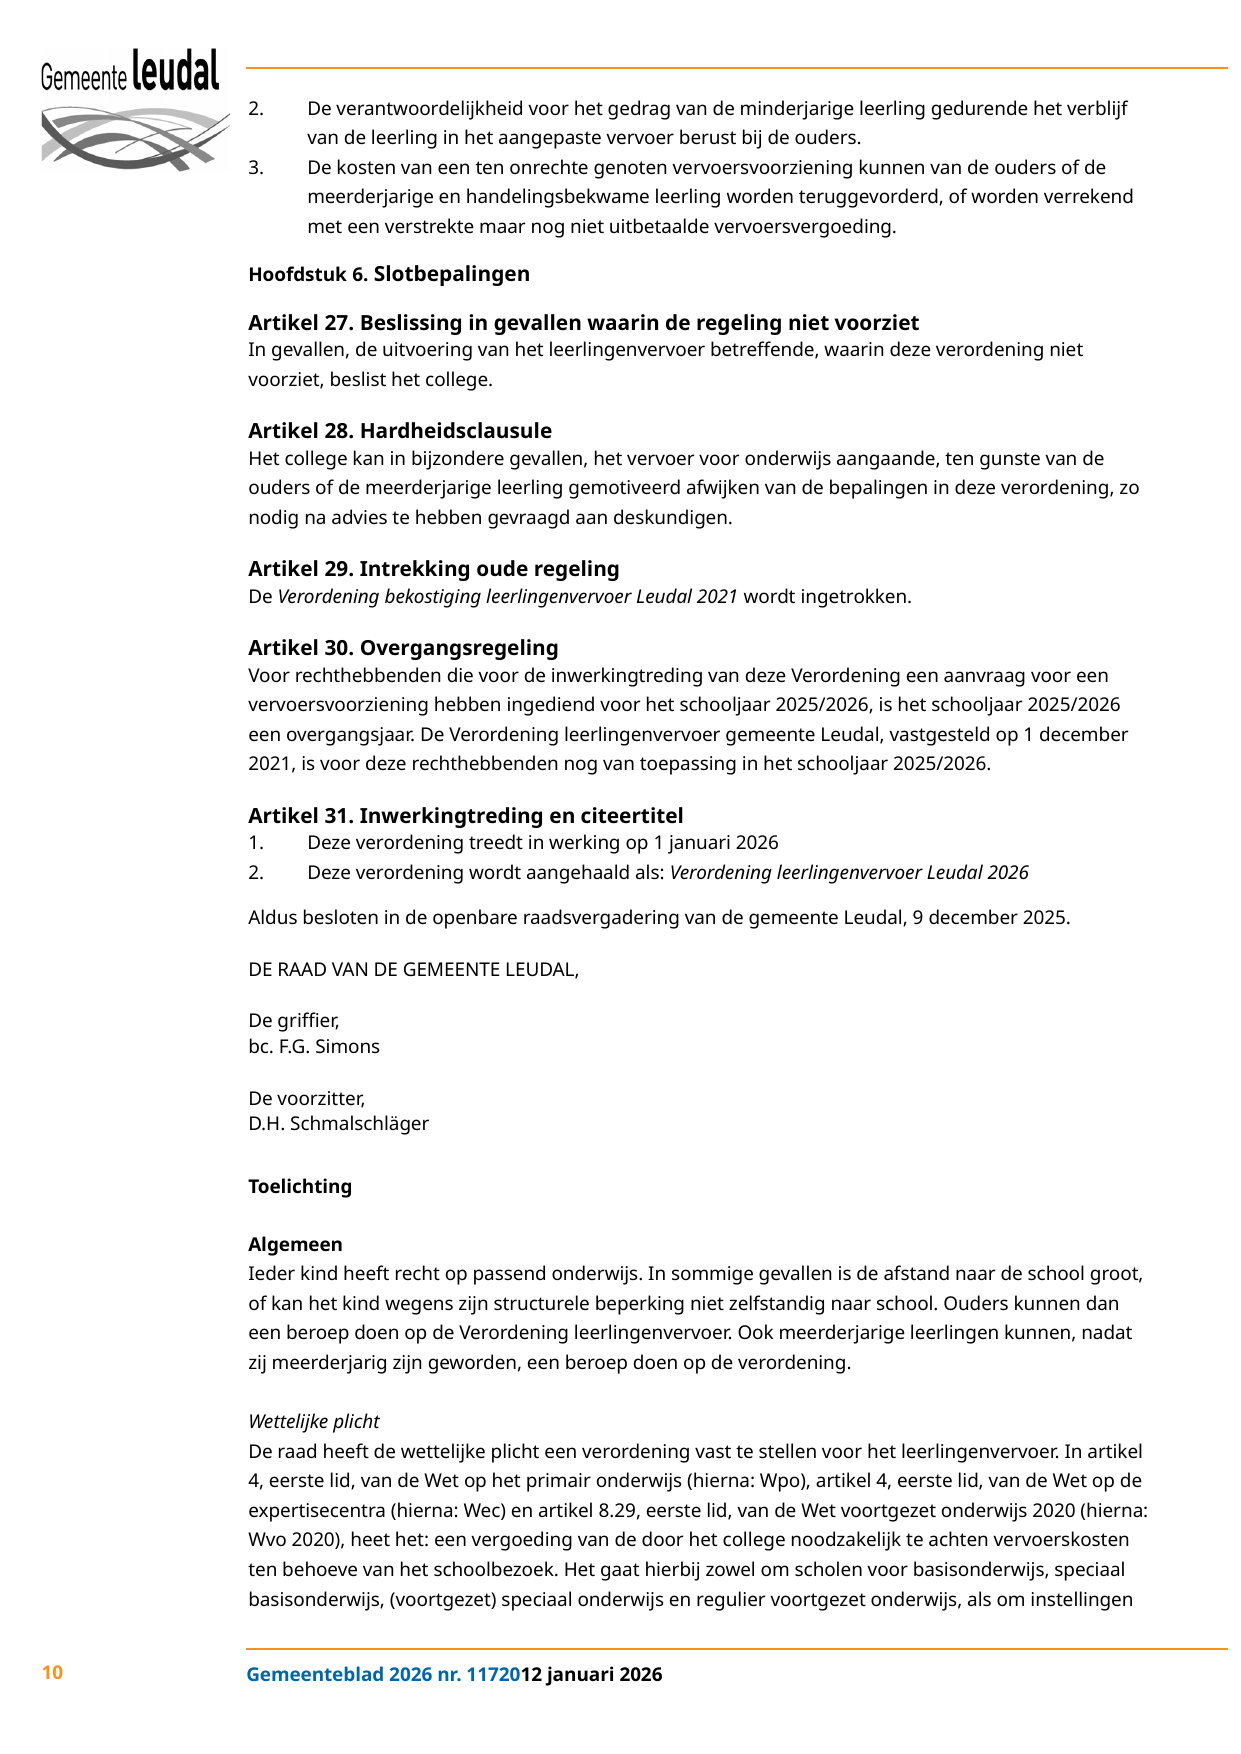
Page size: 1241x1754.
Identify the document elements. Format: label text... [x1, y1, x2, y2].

text Algemeen [248, 1231, 1152, 1256]
list Deze verordening wordt aangehaald als: Verordening leerlingenvervoer Leudal 2026 [248, 859, 1152, 885]
text In gevallen, de uitvoering van het leerlingenvervoer betreffende, waarin deze verordening niet voorziet, beslist het college. [248, 336, 1152, 392]
text Ieder kind heeft recht op passend onderwijs. In sommige gevallen is de afstand naar de school groot, of kan het kind wegens zijn structurele beperking niet zelfstandig naar school. Ouders kunnen dan een beroep doen op de Verordening leerlingenvervoer. Ook meerderjarige leerlingen kunnen, nadat zij meerderjarig zijn geworden, een beroep doen op de verordening. [248, 1260, 1152, 1375]
list De verantwoordelijkheid voor het gedrag van de minderjarige leerling gedurende het verblijf van de leerling in het aangepaste vervoer berust bij de ouders. [248, 95, 1152, 150]
picture [41, 47, 231, 172]
text Voor rechthebbenden die voor de inwerkingtreding van deze Verordening een aanvraag voor een vervoersvoorziening hebben ingediend voor het schooljaar 2025/2026, is het schooljaar 2025/2026 een overgangsjaar. De Verordening leerlingenvervoer gemeente Leudal, vastgesteld op 1 december 2021, is voor deze rechthebbenden nog van toepassing in het schooljaar 2025/2026. [248, 662, 1152, 776]
text Artikel 27. Beslissing in gevallen waarin de regeling niet voorziet [248, 308, 1152, 336]
text Hoofdstuk 6. Slotbepalingen [248, 259, 1152, 287]
text De Verordening bekostiging leerlingenvervoer Leudal 2021 wordt ingetrokken. [248, 583, 1152, 609]
list De kosten van een ten onrechte genoten vervoersvoorziening kunnen van de ouders of de meerderjarige en handelingsbekwame leerling worden teruggevorderd, of worden verrekend met een verstrekte maar nog niet uitbetaalde vervoersvergoeding. [248, 154, 1152, 239]
text Artikel 30. Overgangsregeling [248, 633, 1152, 662]
text Aldus besloten in de openbare raadsvergadering van de gemeente Leudal, 9 december 2025. [248, 904, 1152, 930]
text bc. F.G. Simons [248, 1033, 1152, 1059]
text DE RAAD VAN DE GEMEENTE LEUDAL, [248, 956, 1152, 982]
text D.H. Schmalschläger [248, 1110, 1152, 1136]
text De voorzitter, [248, 1085, 1152, 1110]
text Wettelijke plicht [248, 1408, 1152, 1434]
text Artikel 28. Hardheidsclausule [248, 416, 1152, 445]
text De griffier, [248, 1007, 1152, 1033]
text De raad heeft de wettelijke plicht een verordening vast te stellen voor het leerlingenvervoer. In artikel 4, eerste lid, van de Wet op het primair onderwijs (hierna: Wpo), artikel 4, eerste lid, van de Wet op de expertisecentra (hierna: Wec) en artikel 8.29, eerste lid, van de Wet voortgezet onderwijs 2020 (hierna: Wvo 2020), heet het: een vergoeding van de door het college noodzakelijk te achten vervoerskosten ten behoeve van het schoolbezoek. Het gaat hierbij zowel om scholen voor basisonderwijs, speciaal basisonderwijs, (voortgezet) speciaal onderwijs en regulier voortgezet onderwijs, als om instellingen [248, 1438, 1152, 1611]
text Artikel 31. Inwerkingtreding en citeertitel [248, 801, 1152, 829]
text Het college kan in bijzondere gevallen, het vervoer voor onderwijs aangaande, ten gunste van de ouders of de meerderjarige leerling gemotiveerd afwijken van de bepalingen in deze verordening, zo nodig na advies te hebben gevraagd aan deskundigen. [248, 445, 1152, 530]
list Deze verordening treedt in werking op 1 januari 2026 [248, 829, 1152, 855]
text Toelichting [248, 1162, 1152, 1202]
text Artikel 29. Intrekking oude regeling [248, 554, 1152, 583]
